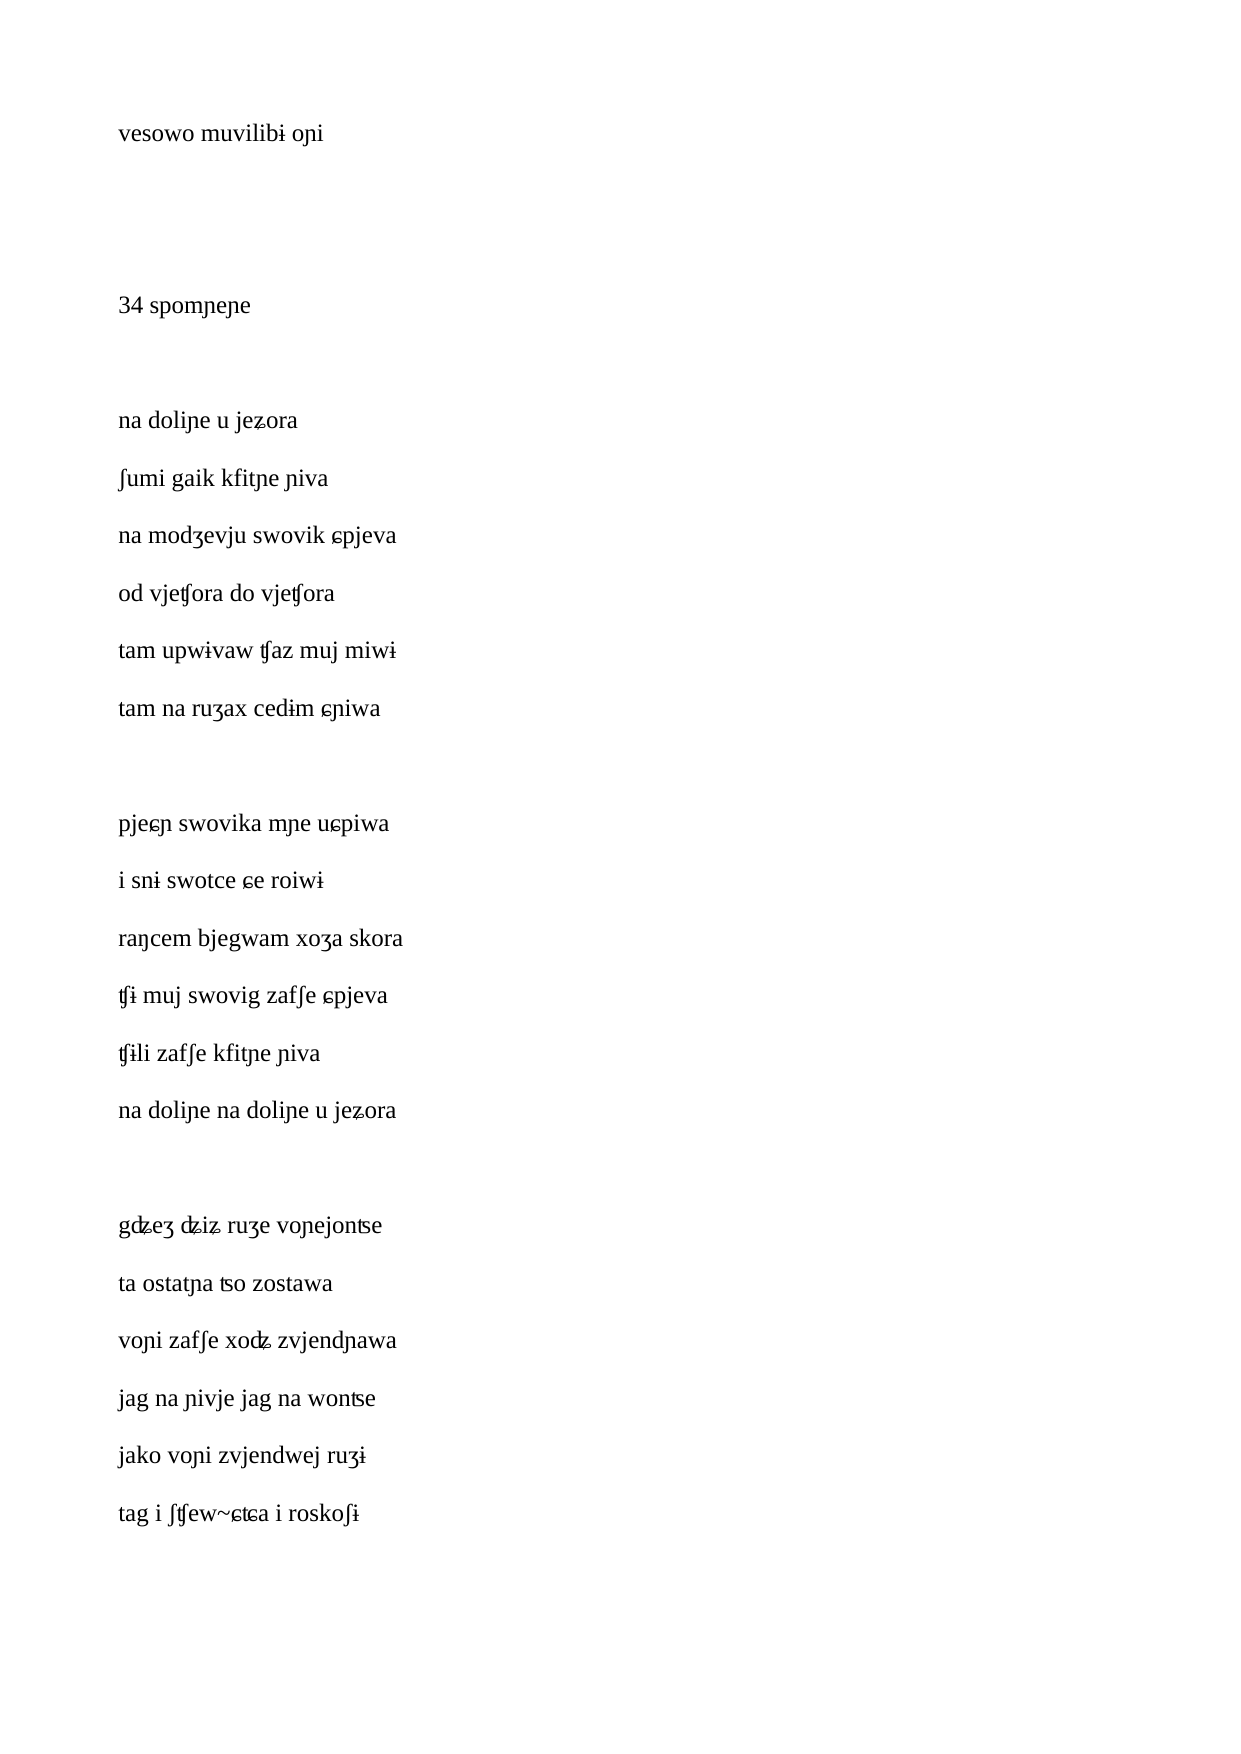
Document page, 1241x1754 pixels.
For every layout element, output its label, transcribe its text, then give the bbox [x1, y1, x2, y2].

text vesowo muvilibɨ oɲi 34 spomɲeɲe na doliɲe u jeʑora ʃumi gaik kfitɲe ɲiva na modʒevju swovik ɕpjeva od vjeʧora do vjeʧora tam upwɨvaw ʧaz muj miwɨ tam na ruʒax cedɨm ɕɲiwa pjeɕɲ swovika mɲe uɕpiwa i snɨ swotce ɕe roiwɨ raŋcem bjegwam xoʒa skora ʧɨ muj swovig zafʃe ɕpjeva ʧɨli zafʃe kfitɲe ɲiva na doliɲe na doliɲe u jeʑora gʥeʒ ʥiʑ ruʒe voɲejonʦe ta ostatɲa ʦo zostawa voɲi zafʃe xoʥ zvjendɲawa jag na ɲivje jag na wonʦe jako voɲi zvjendwej ruʒɨ tag i ʃʧew~ɕʨa i roskoʃɨ [118, 118, 1122, 1613]
